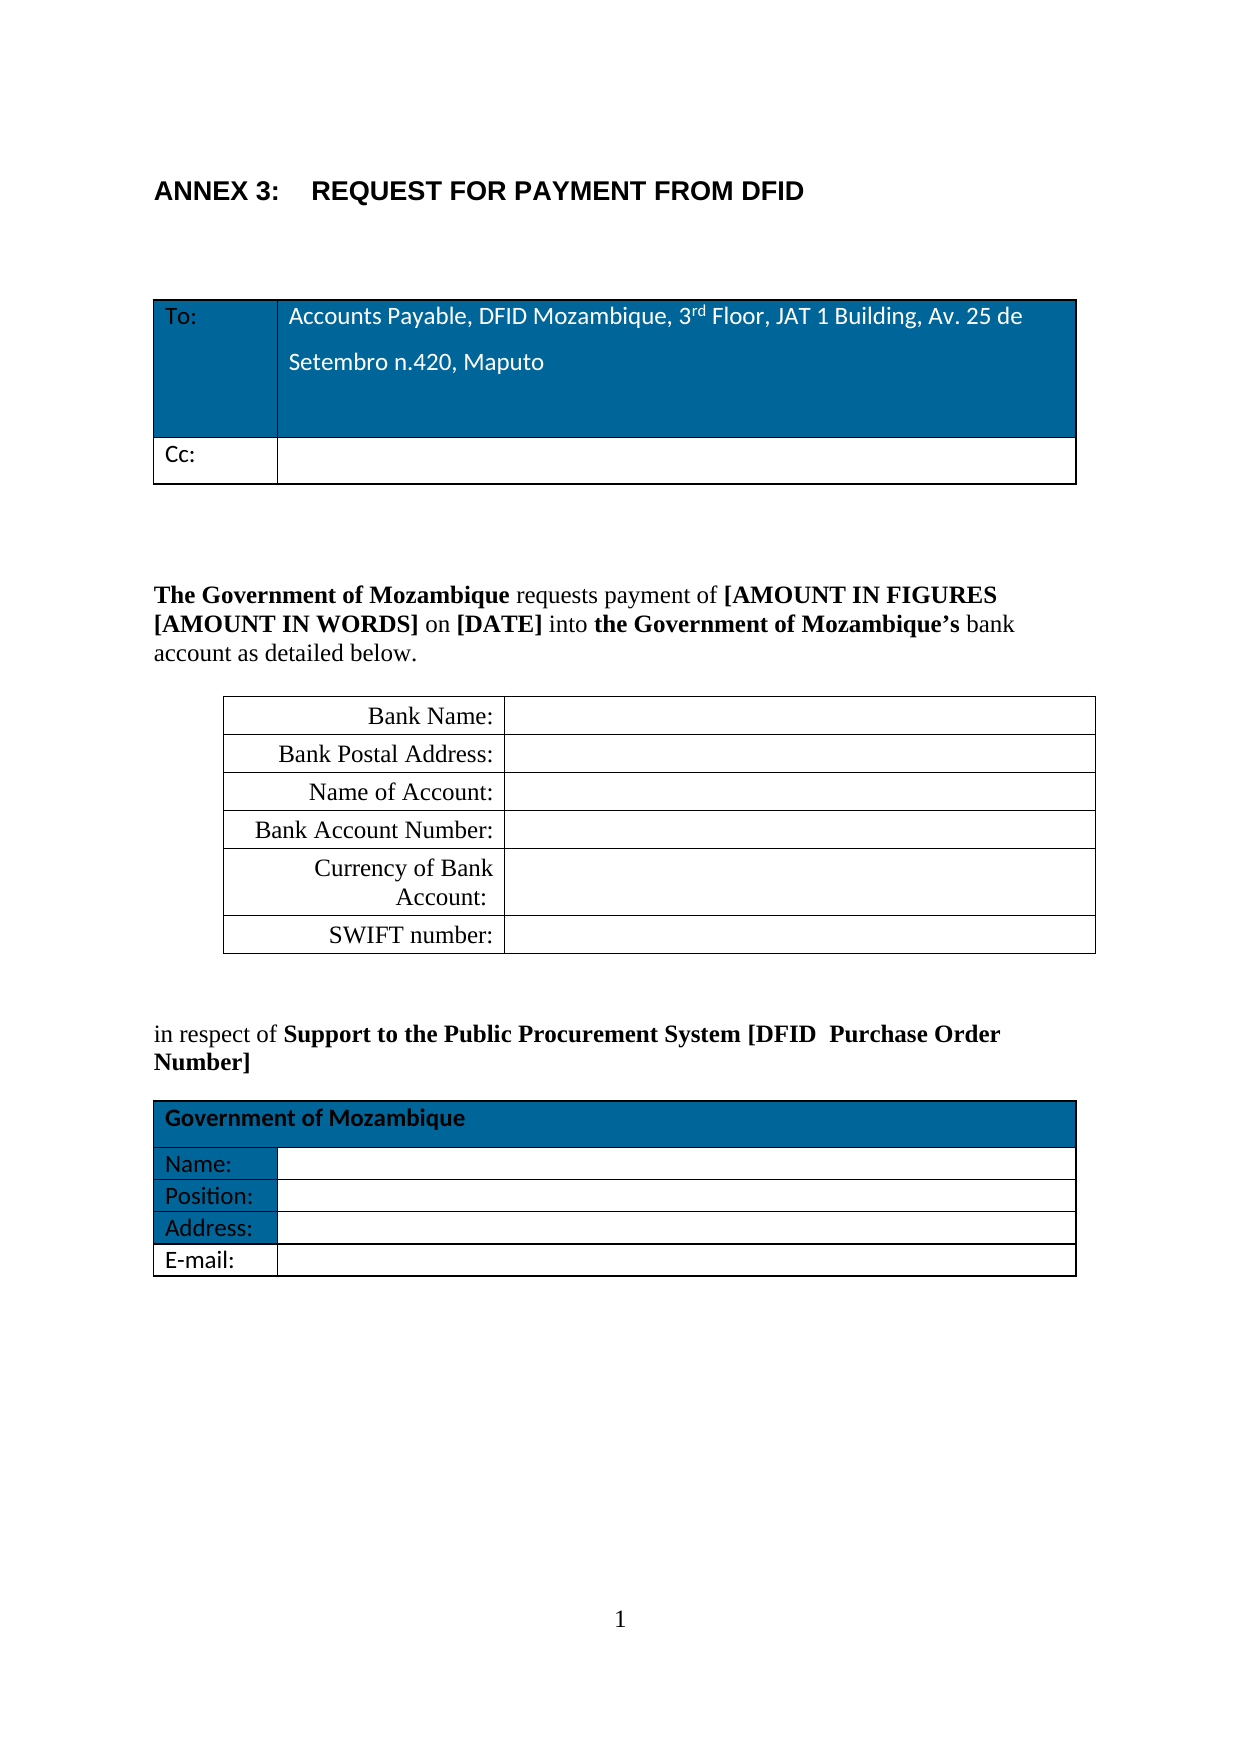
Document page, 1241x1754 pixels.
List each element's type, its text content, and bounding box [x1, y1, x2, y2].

text The Government of Mozambique requests payment of [AMOUNT IN FIGURES [AMOUNT IN WORDS] on [DATE] into the Government of Mozambique’s bank account as detailed below. [153, 581, 1087, 667]
text in respect of Support to the Public Procurement System [DFID Purchase Order Number] [153, 1019, 1087, 1076]
table_cell [278, 1148, 1075, 1179]
table_cell Name of Account: [224, 773, 504, 810]
table_cell SWIFT number: [224, 916, 504, 953]
table_cell [278, 1180, 1075, 1211]
table_cell [278, 1245, 1075, 1275]
table_cell E-mail: [154, 1245, 277, 1275]
table_header Bank Name: [224, 697, 504, 734]
table_cell [278, 1212, 1075, 1243]
table_cell [505, 735, 1095, 772]
table_cell Address: [154, 1212, 277, 1243]
table_header Accounts Payable, DFID Mozambique, 3rd Floor, JAT 1 Building, Av. 25 de Setembro n.420, Maputo [278, 301, 1075, 437]
table_cell Currency of Bank Account: [224, 849, 504, 915]
table_header [505, 697, 1095, 734]
table_cell [505, 811, 1095, 848]
table_cell Bank Postal Address: [224, 735, 504, 772]
table_cell Position: [154, 1180, 277, 1211]
table_header To: [154, 301, 277, 437]
table_cell Cc: [154, 438, 277, 483]
table_cell Name: [154, 1148, 277, 1179]
table_cell [505, 773, 1095, 810]
table_cell Bank Account Number: [224, 811, 504, 848]
table_cell [278, 438, 1075, 483]
table_cell [505, 916, 1095, 953]
subtitle ANNEX 3: REQUEST FOR PAYMENT FROM DFID [153, 175, 1087, 206]
table_header Government of Mozambique [154, 1102, 1075, 1147]
table_cell [505, 849, 1095, 915]
